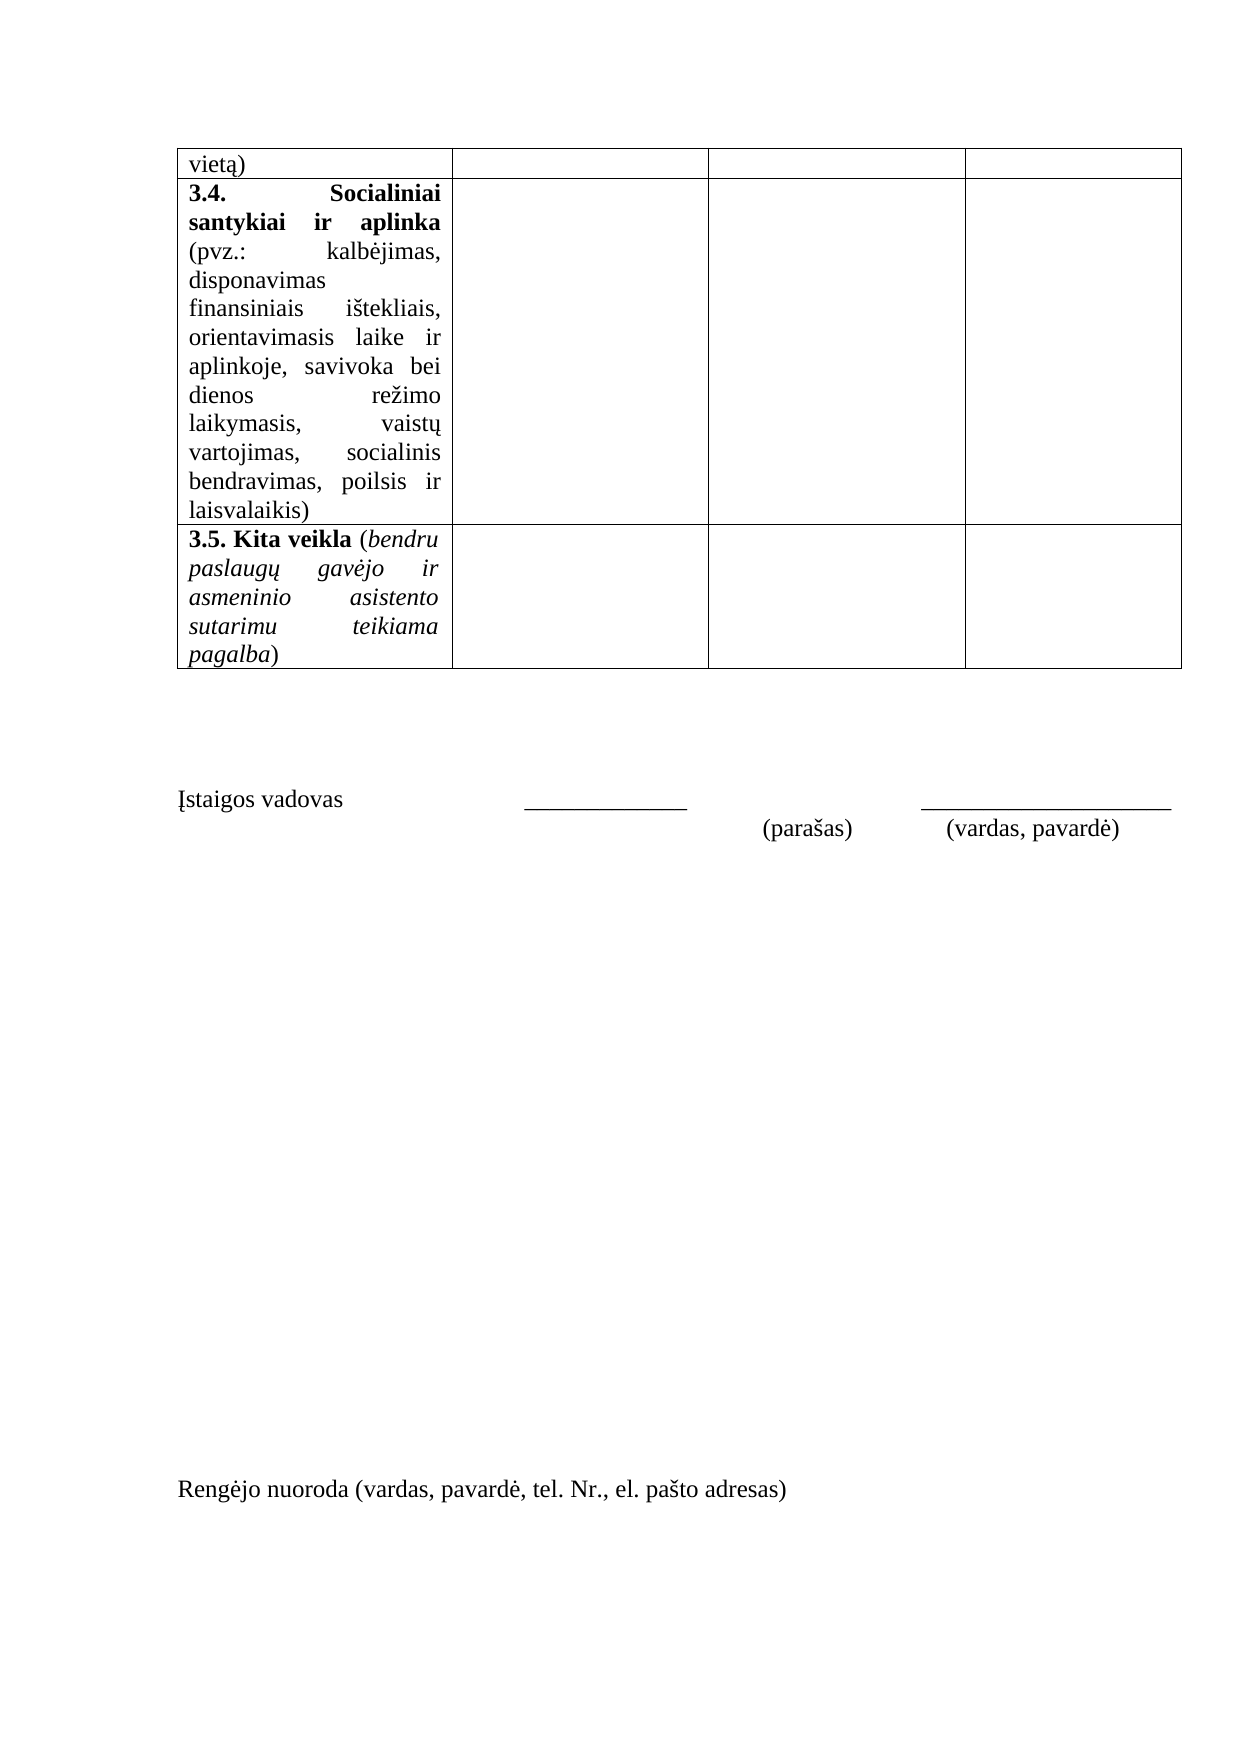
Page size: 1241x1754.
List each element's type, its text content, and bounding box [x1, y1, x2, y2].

table_cell [453, 149, 708, 177]
table_cell vietą) [178, 149, 452, 177]
table_cell [966, 149, 1181, 177]
table_cell 3.5. Kita veikla (bendru paslaugų gavėjo ir asmeninio asistento sutarimu teikiama pagalba) [178, 525, 452, 668]
table_cell [709, 149, 965, 177]
text Rengėjo nuoroda (vardas, pavardė, tel. Nr., el. pašto adresas) [177, 1474, 1181, 1503]
table_cell [453, 525, 708, 668]
table_cell [453, 179, 708, 523]
text (parašas) (vardas, pavardė) [357, 813, 1181, 842]
table_cell 3.4. Socialiniai santykiai ir aplinka (pvz.: kalbėjimas, disponavimas finansiniais ištekliais, orientavimasis laike ir aplinkoje, savivoka bei dienos režimo laikymasis, vaistų vartojimas, socialinis bendravimas, poilsis ir laisvalaikis) [178, 179, 452, 523]
table_cell [966, 525, 1181, 668]
table_cell [709, 179, 965, 523]
table_cell [966, 179, 1181, 523]
text Įstaigos vadovas _____________ ____________________ [177, 784, 1181, 813]
table_cell [709, 525, 965, 668]
